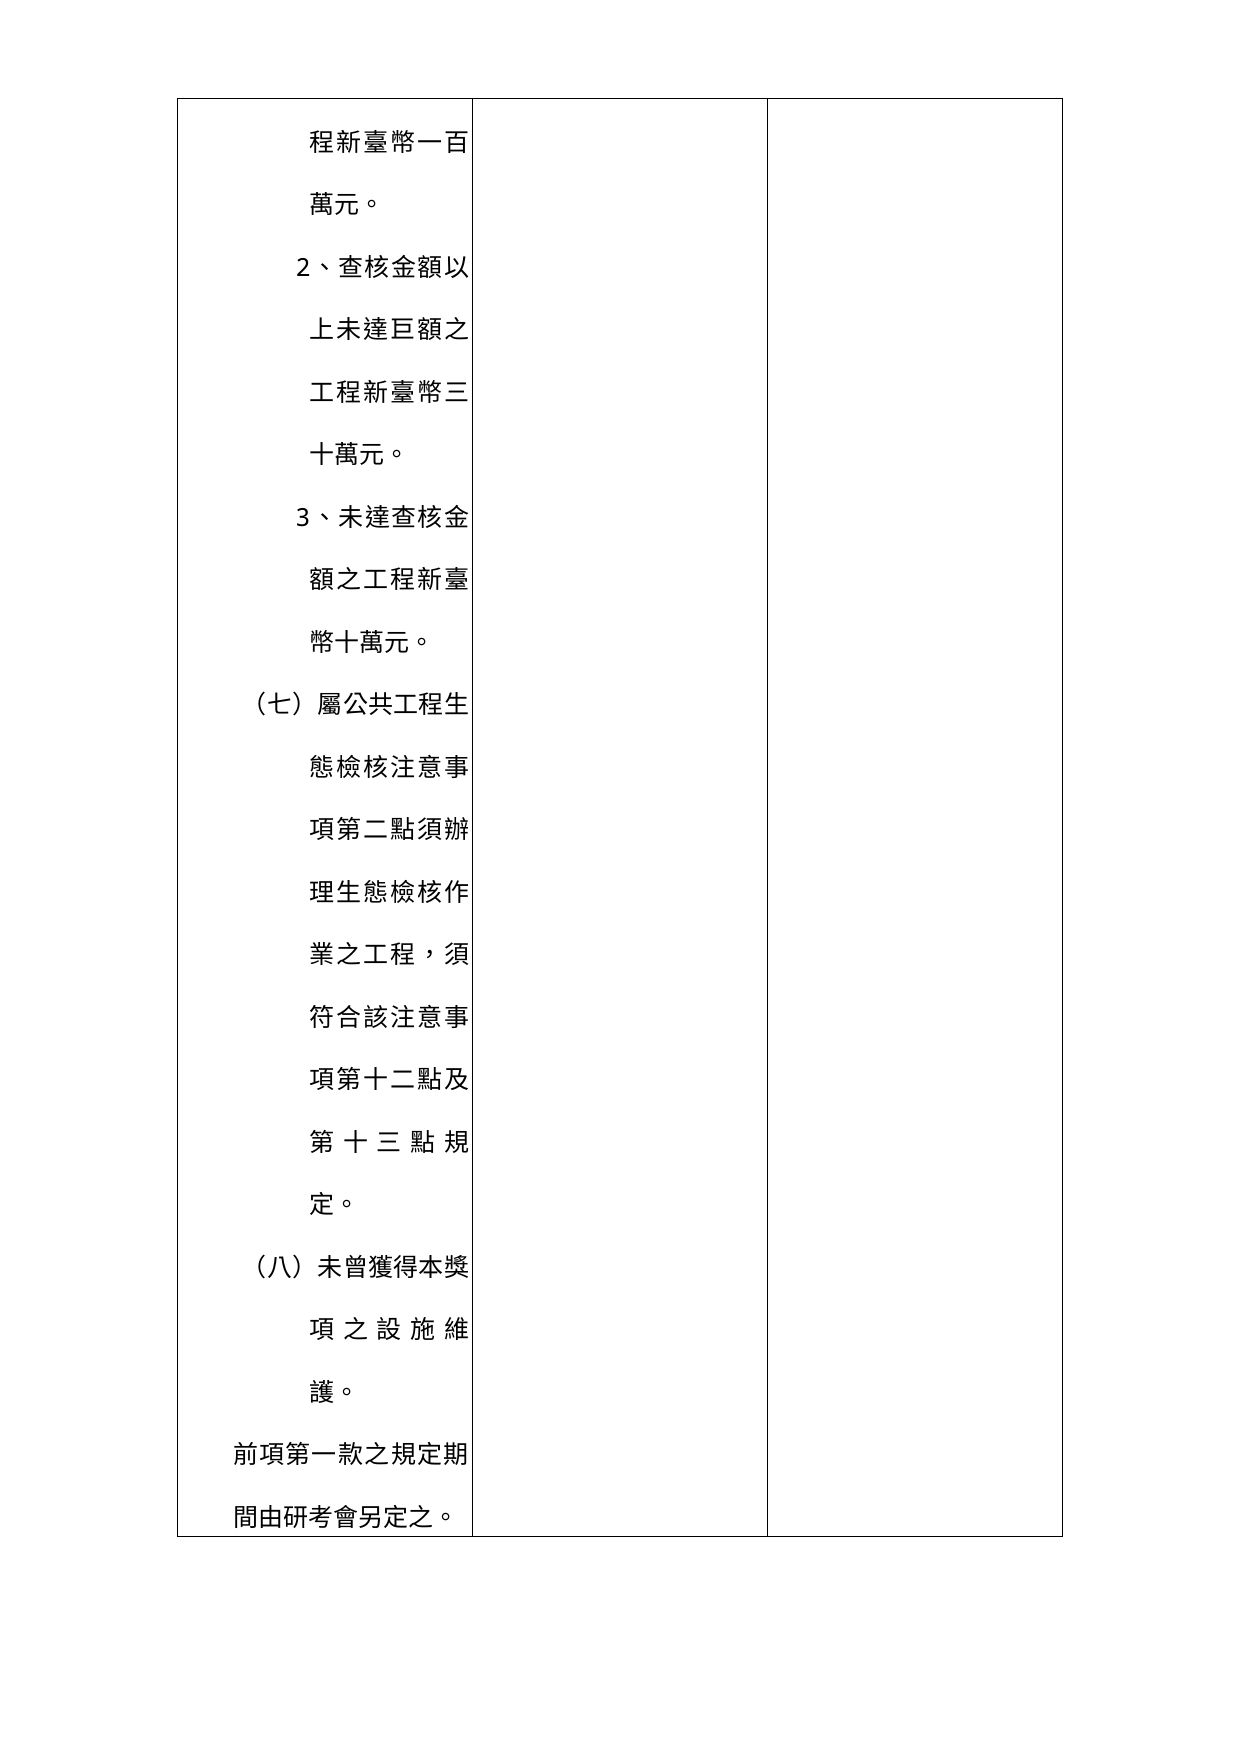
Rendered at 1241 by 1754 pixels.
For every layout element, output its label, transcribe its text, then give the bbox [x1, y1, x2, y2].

table_cell 程新臺幣一百萬元。 2、查核金額以上未達巨額之工程新臺幣三十萬元。 3、未達查核金額之工程新臺幣十萬元。 （七）屬公共工程生態檢核注意事項第二點須辦理生態檢核作業之工程，須符合該注意事項第十二點及第十三點規定。 （八）未曾獲得本獎項之設施維護。 前項第一款之規定期間由研考會另定之。 [178, 99, 472, 1536]
table_cell [473, 99, 767, 1536]
table_cell [768, 99, 1062, 1536]
